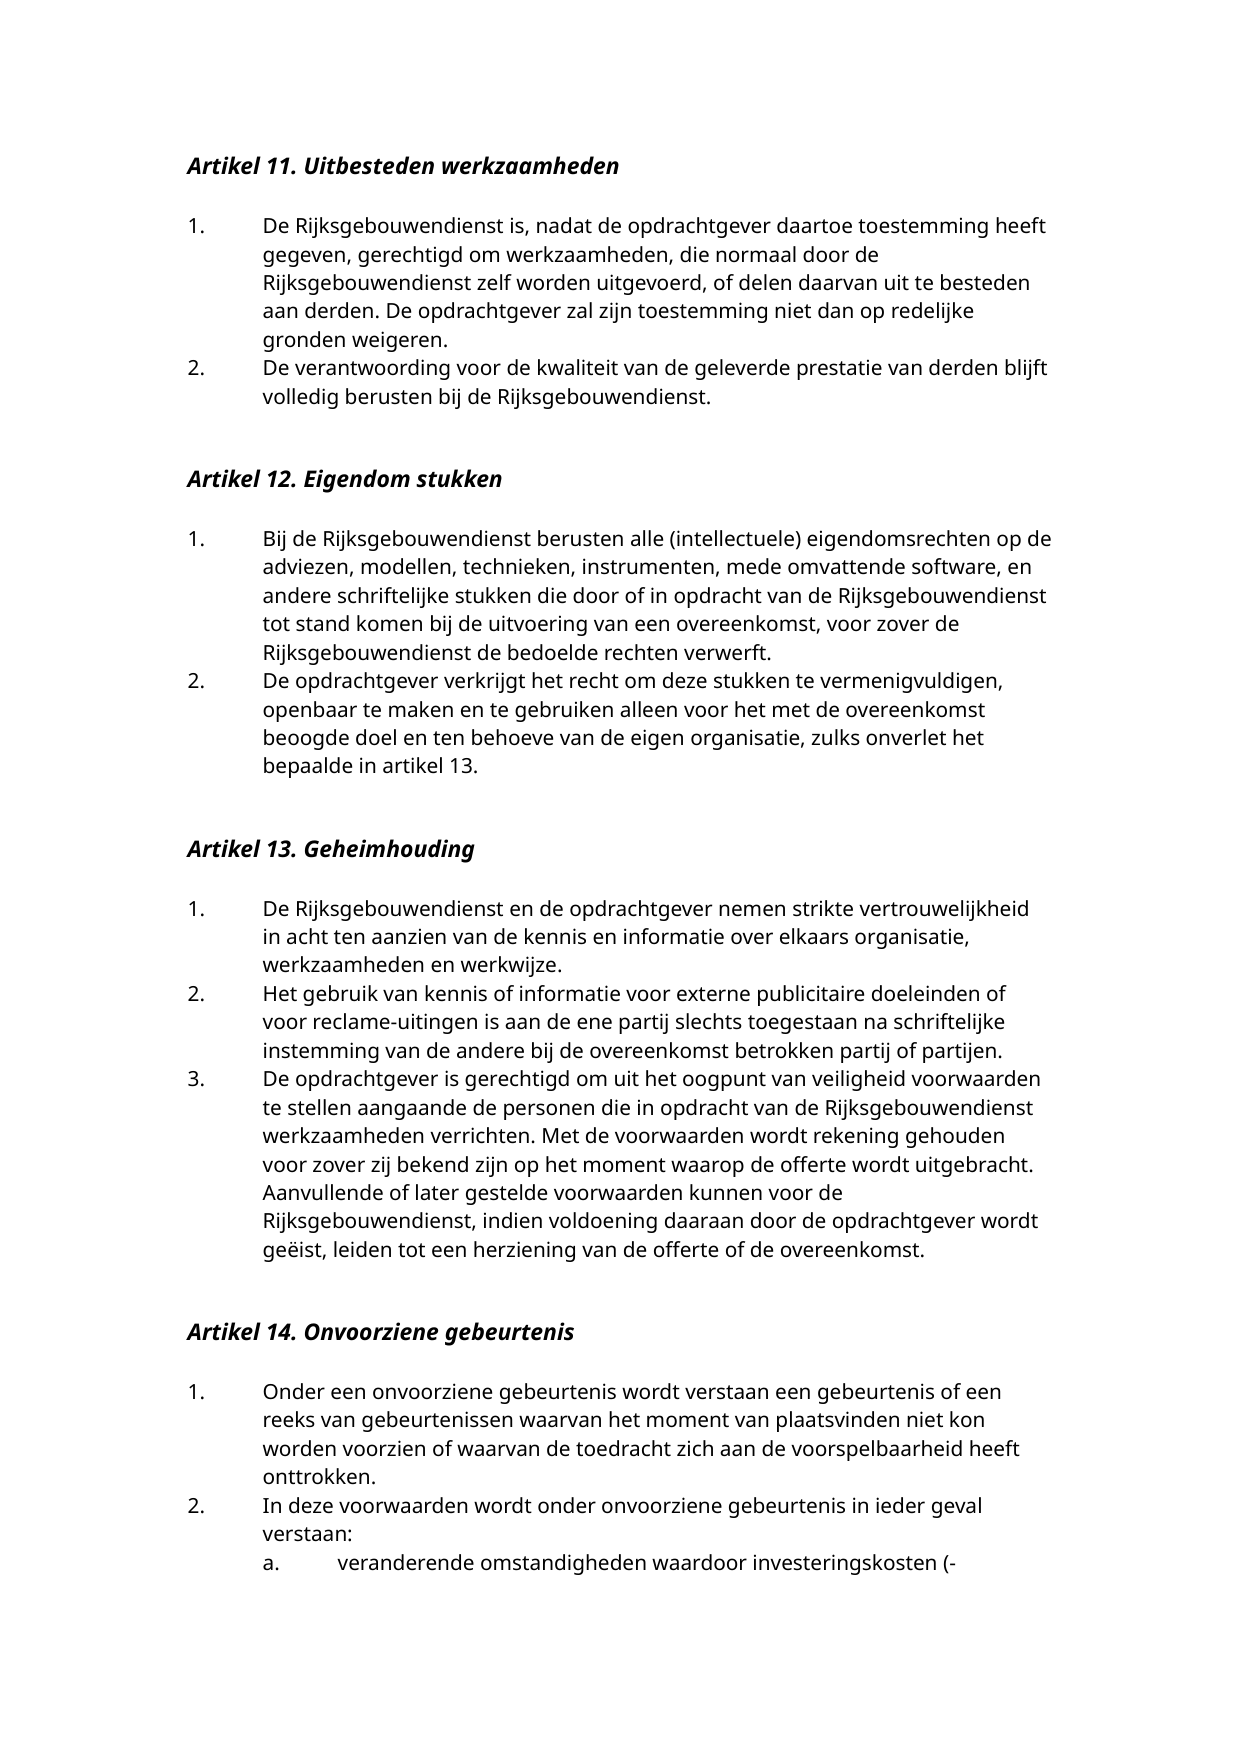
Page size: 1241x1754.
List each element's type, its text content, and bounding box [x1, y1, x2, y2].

list De verantwoording voor de kwaliteit van de geleverde prestatie van derden blijft volledig berusten bij de Rijksgebouwendienst. [187, 353, 1053, 410]
subtitle Artikel 14. Onvoorziene gebeurtenis [187, 1316, 1053, 1347]
list De opdrachtgever verkrijgt het recht om deze stukken te vermenigvuldigen, openbaar te maken en te gebruiken alleen voor het met de overeenkomst beoogde doel en ten behoeve van de eigen organisatie, zulks onverlet het bepaalde in artikel 13. [187, 666, 1053, 780]
list veranderende omstandigheden waardoor investeringskosten (- [262, 1548, 1053, 1576]
list De Rijksgebouwendienst en de opdrachtgever nemen strikte vertrouwelijkheid in acht ten aanzien van de kennis en informatie over elkaars organisatie, werkzaamheden en werkwijze. [187, 894, 1053, 979]
list Onder een onvoorziene gebeurtenis wordt verstaan een gebeurtenis of een reeks van gebeurtenissen waarvan het moment van plaatsvinden niet kon worden voorzien of waarvan de toedracht zich aan de voorspelbaarheid heeft onttrokken. [187, 1377, 1053, 1491]
list De Rijksgebouwendienst is, nadat de opdrachtgever daartoe toestemming heeft gegeven, gerechtigd om werkzaamheden, die normaal door de Rijksgebouwendienst zelf worden uitgevoerd, of delen daarvan uit te besteden aan derden. De opdrachtgever zal zijn toestemming niet dan op redelijke gronden weigeren. [187, 211, 1053, 353]
list Bij de Rijksgebouwendienst berusten alle (intellectuele) eigendomsrechten op de adviezen, modellen, technieken, instrumenten, mede omvattende software, en andere schriftelijke stukken die door of in opdracht van de Rijksgebouwendienst tot stand komen bij de uitvoering van een overeenkomst, voor zover de Rijksgebouwendienst de bedoelde rechten verwerft. [187, 524, 1053, 666]
list Het gebruik van kennis of informatie voor externe publicitaire doeleinden of voor reclame-uitingen is aan de ene partij slechts toegestaan na schriftelijke instemming van de andere bij de overeenkomst betrokken partij of partijen. [187, 979, 1053, 1064]
subtitle Artikel 13. Geheimhouding [187, 832, 1053, 864]
list In deze voorwaarden wordt onder onvoorziene gebeurtenis in ieder geval verstaan: [187, 1491, 1053, 1548]
subtitle Artikel 12. Eigendom stukken [187, 463, 1053, 494]
list De opdrachtgever is gerechtigd om uit het oogpunt van veiligheid voorwaarden te stellen aangaande de personen die in opdracht van de Rijksgebouwendienst werkzaamheden verrichten. Met de voorwaarden wordt rekening gehouden voor zover zij bekend zijn op het moment waarop de offerte wordt uitgebracht. Aanvullende of later gestelde voorwaarden kunnen voor de Rijksgebouwendienst, indien voldoening daaraan door de opdrachtgever wordt geëist, leiden tot een herziening van de offerte of de overeenkomst. [187, 1064, 1053, 1263]
subtitle Artikel 11. Uitbesteden werkzaamheden [187, 150, 1053, 181]
